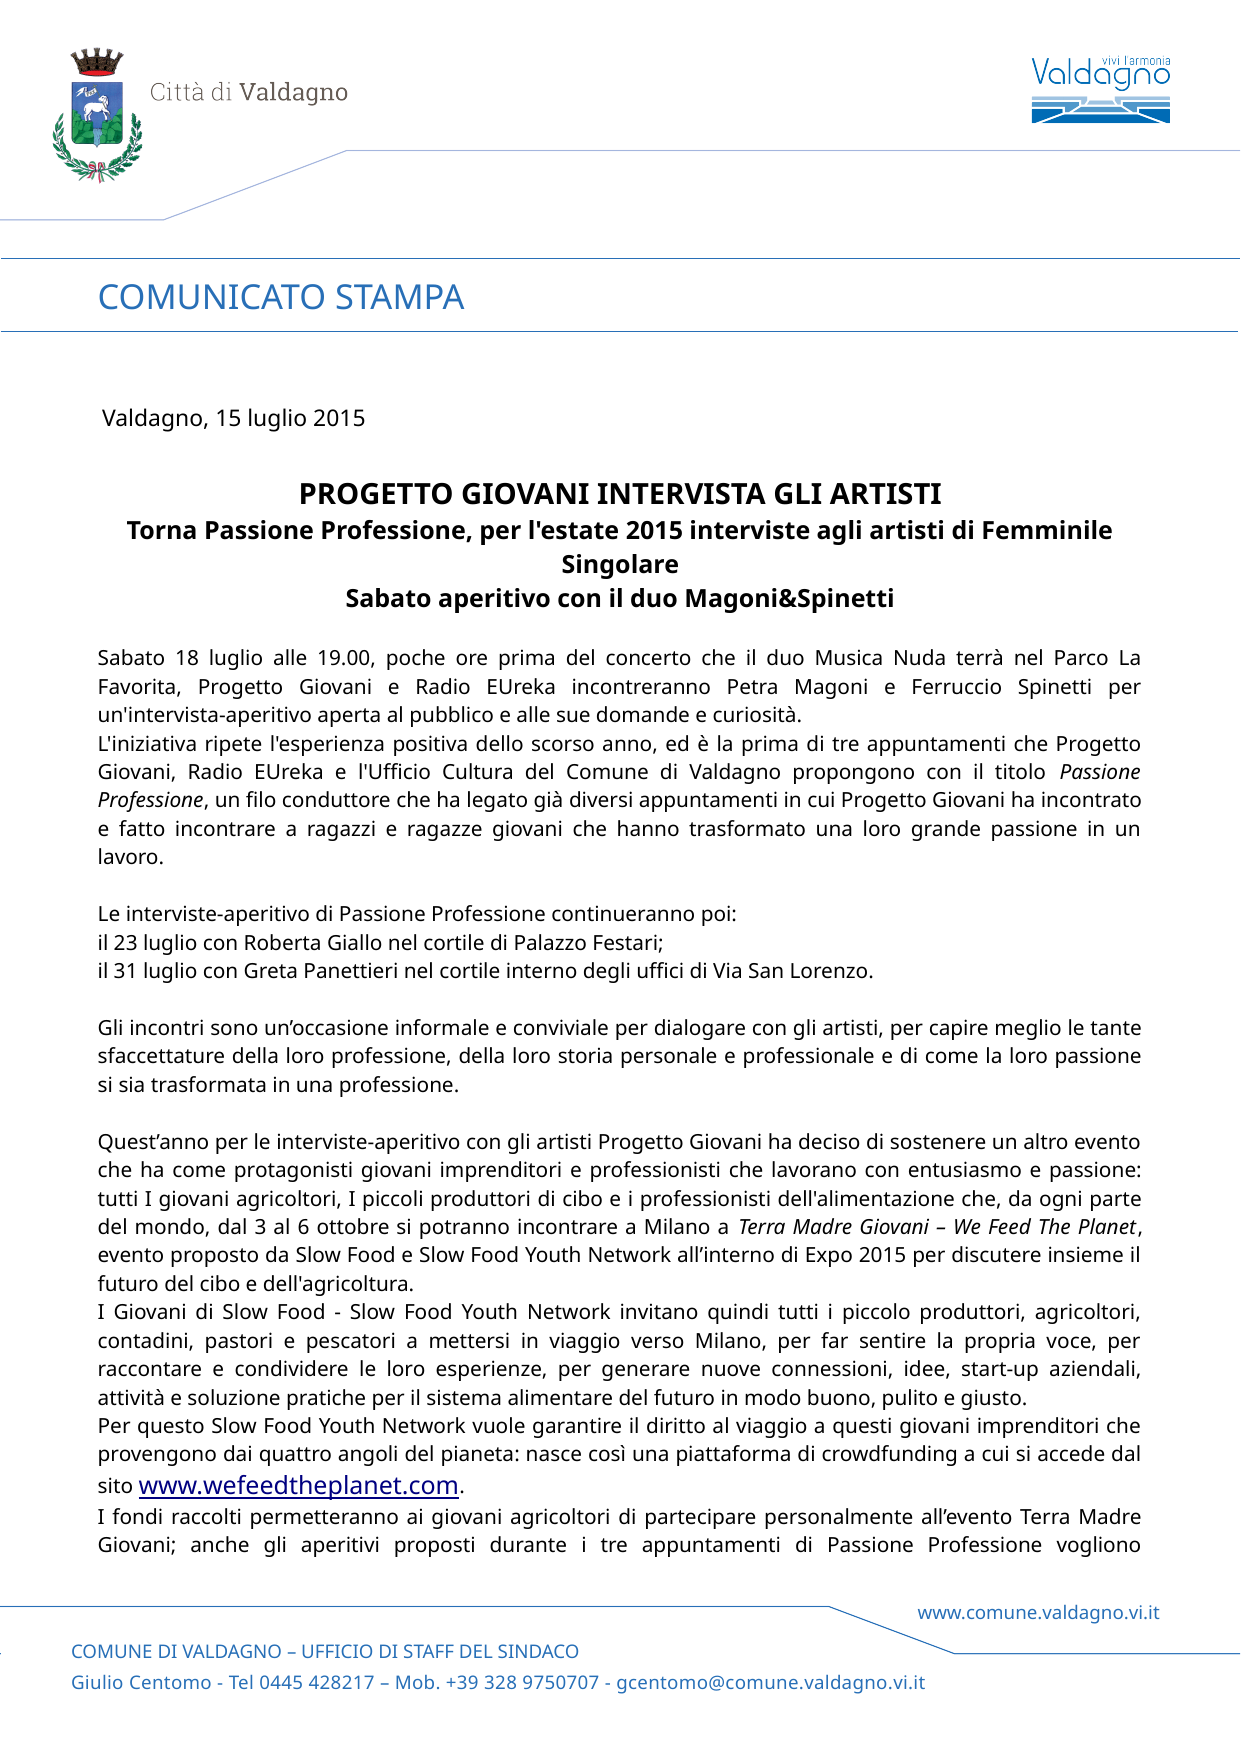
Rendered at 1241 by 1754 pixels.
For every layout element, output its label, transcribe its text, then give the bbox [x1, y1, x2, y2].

text il 23 luglio con Roberta Giallo nel cortile di Palazzo Festari; [97, 928, 1143, 956]
text Quest’anno per le interviste-aperitivo con gli artisti Progetto Giovani ha deciso di sostenere un altro evento che ha come protagonisti giovani imprenditori e professionisti che lavorano con entusiasmo e passione: tutti I giovani agricoltori, I piccoli produttori di cibo e i professionisti dell'alimentazione che, da ogni parte del mondo, dal 3 al 6 ottobre si potranno incontrare a Milano a Terra Madre Giovani – We Feed The Planet, evento proposto da Slow Food e Slow Food Youth Network all’interno di Expo 2015 per discutere insieme il futuro del cibo e dell'agricoltura. [97, 1127, 1143, 1297]
text il 31 luglio con Greta Panettieri nel cortile interno degli uffici di Via San Lorenzo. [97, 956, 1143, 984]
text Sabato aperitivo con il duo Magoni&Spinetti [97, 581, 1143, 615]
text I fondi raccolti permetteranno ai giovani agricoltori di partecipare personalmente all’evento Terra Madre Giovani; anche gli aperitivi proposti durante i tre appuntamenti di Passione Professione vogliono [97, 1502, 1143, 1559]
text I Giovani di Slow Food - Slow Food Youth Network invitano quindi tutti i piccolo produttori, agricoltori, contadini, pastori e pescatori a mettersi in viaggio verso Milano, per far sentire la propria voce, per raccontare e condividere le loro esperienze, per generare nuove connessioni, idee, start-up aziendali, attività e soluzione pratiche per il sistema alimentare del futuro in modo buono, pulito e giusto. [97, 1297, 1143, 1411]
text PROGETTO GIOVANI INTERVISTA GLI ARTISTI [97, 473, 1143, 513]
text Per questo Slow Food Youth Network vuole garantire il diritto al viaggio a questi giovani imprenditori che provengono dai quattro angoli del pianeta: nasce così una piattaforma di crowdfunding a cui si accede dal sito www.wefeedtheplanet.com. [97, 1411, 1143, 1502]
picture [0, 0, 1241, 1695]
text Le interviste-aperitivo di Passione Professione continueranno poi: [97, 899, 1143, 928]
text L'iniziativa ripete l'esperienza positiva dello scorso anno, ed è la prima di tre appuntamenti che Progetto Giovani, Radio EUreka e l'Ufficio Cultura del Comune di Valdagno propongono con il titolo Passione Professione, un filo conduttore che ha legato già diversi appuntamenti in cui Progetto Giovani ha incontrato e fatto incontrare a ragazzi e ragazze giovani che hanno trasformato una loro grande passione in un lavoro. [97, 729, 1143, 871]
text Valdagno, 15 luglio 2015 [102, 401, 1143, 433]
text Torna Passione Professione, per l'estate 2015 interviste agli artisti di Femminile Singolare [97, 513, 1143, 581]
text Sabato 18 luglio alle 19.00, poche ore prima del concerto che il duo Musica Nuda terrà nel Parco La Favorita, Progetto Giovani e Radio EUreka incontreranno Petra Magoni e Ferruccio Spinetti per un'intervista-aperitivo aperta al pubblico e alle sue domande e curiosità. [97, 643, 1143, 729]
text Gli incontri sono un’occasione informale e conviviale per dialogare con gli artisti, per capire meglio le tante sfaccettature della loro professione, della loro storia personale e professionale e di come la loro passione si sia trasformata in una professione. [97, 1013, 1143, 1098]
text COMUNICATO STAMPA [97, 273, 1143, 320]
